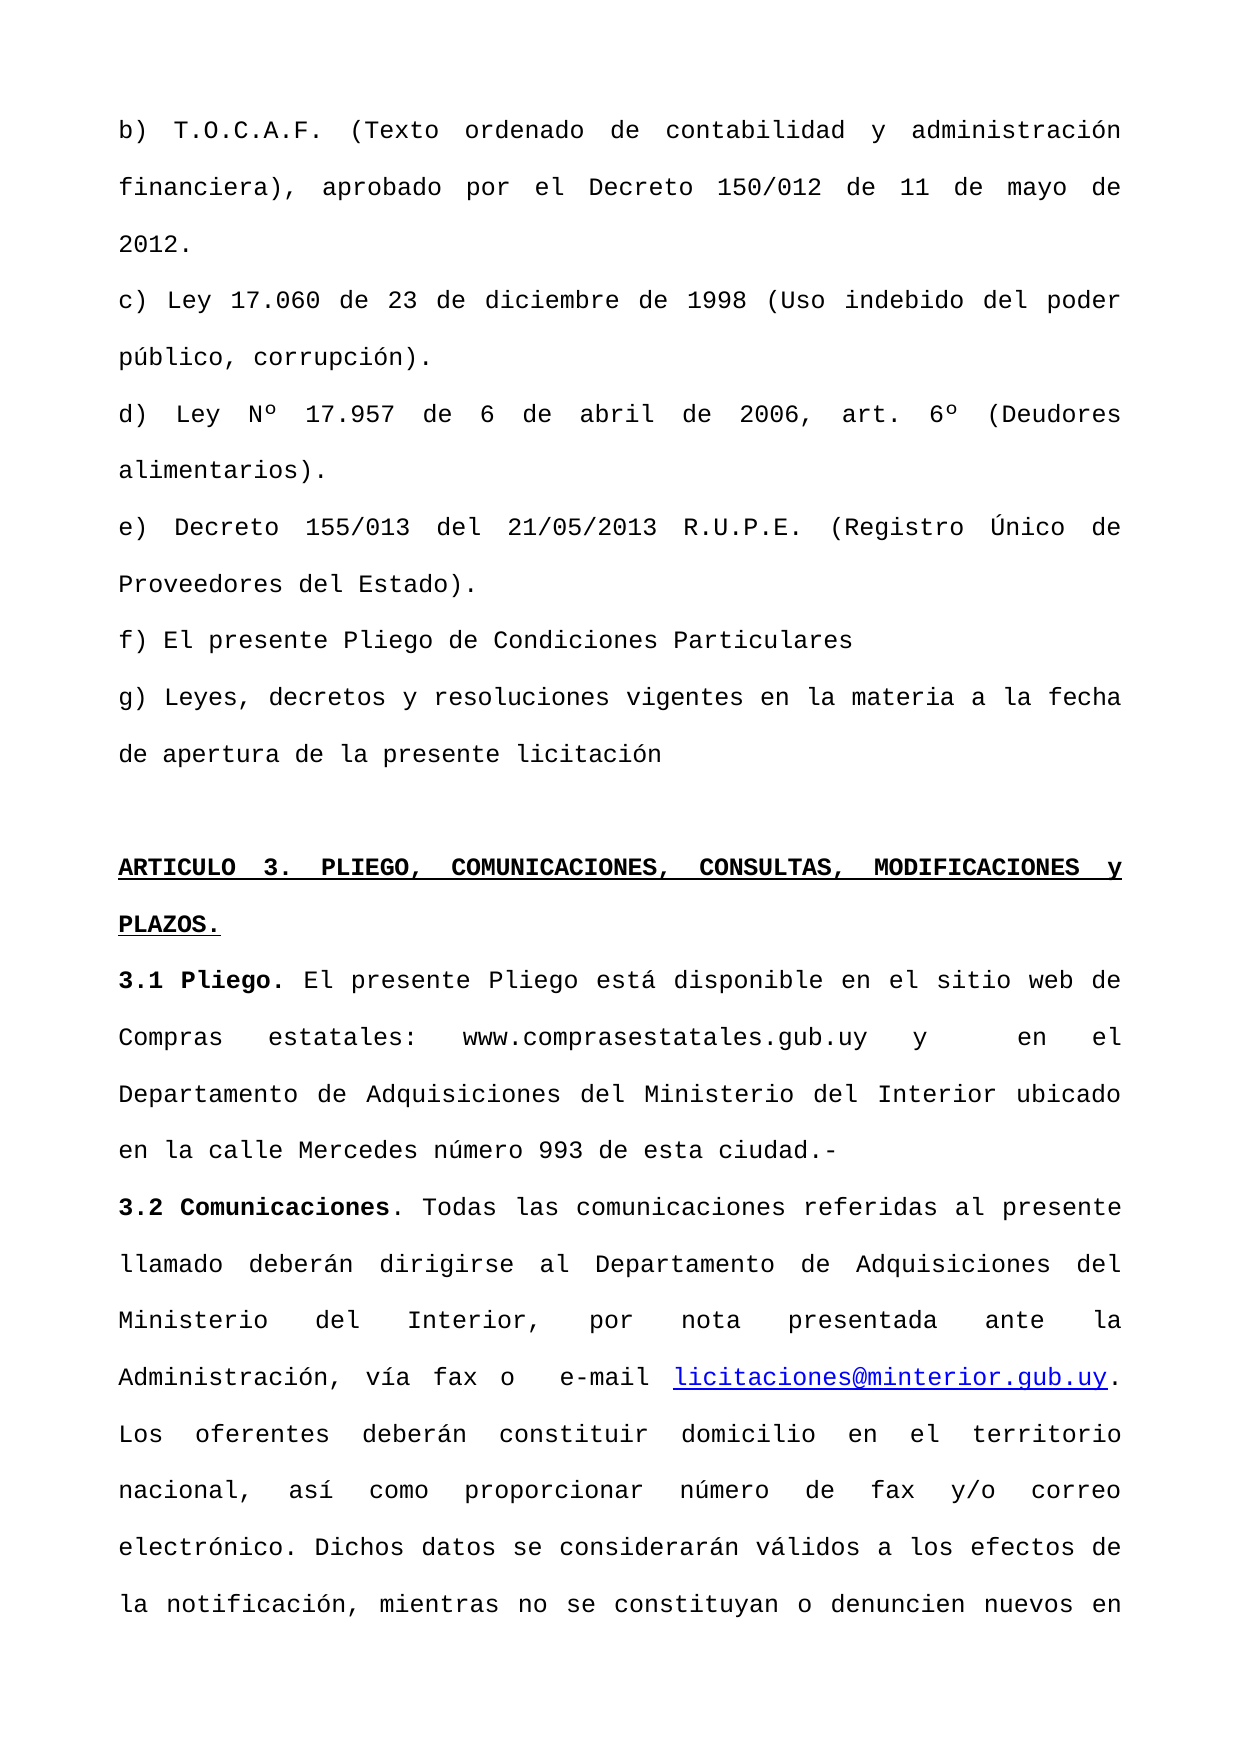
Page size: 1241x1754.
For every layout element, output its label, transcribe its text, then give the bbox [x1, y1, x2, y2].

text c) Ley 17.060 de 23 de diciembre de 1998 (Uso indebido del poder público, corrupción). [118, 288, 1122, 373]
text d) Ley Nº 17.957 de 6 de abril de 2006, art. 6º (Deudores alimentarios). [118, 401, 1122, 486]
text PLAZOS. [118, 880, 1122, 940]
text 3.2 Comunicaciones. Todas las comunicaciones referidas al presente llamado deberán dirigirse al Departamento de Adquisiciones del Ministerio del Interior, por nota presentada ante la Administración, vía fax o e-mail licitaciones@minterior.gub.uy. Los oferentes deberán constituir domicilio en el territorio nacional, así como proporcionar número de fax y/o correo electrónico. Dichos datos se considerarán válidos a los efectos de la notificación, mientras no se constituyan o denuncien nuevos en [118, 1195, 1122, 1620]
text f) El presente Pliego de Condiciones Particulares [118, 628, 1122, 656]
text ARTICULO 3. PLIEGO, COMUNICACIONES, CONSULTAS, MODIFICACIONES y [118, 855, 1122, 878]
text e) Decreto 155/013 del 21/05/2013 R.U.P.E. (Registro Único de Proveedores del Estado). [118, 515, 1122, 600]
text 3.1 Pliego. El presente Pliego está disponible en el sitio web de Compras estatales: www.comprasestatales.gub.uy y en el Departamento de Adquisiciones del Ministerio del Interior ubicado en la calle Mercedes número 993 de esta ciudad.- [118, 968, 1122, 1166]
text b) T.O.C.A.F. (Texto ordenado de contabilidad y administración financiera), aprobado por el Decreto 150/012 de 11 de mayo de 2012. [118, 118, 1122, 260]
text g) Leyes, decretos y resoluciones vigentes en la materia a la fecha de apertura de la presente licitación [118, 685, 1122, 770]
